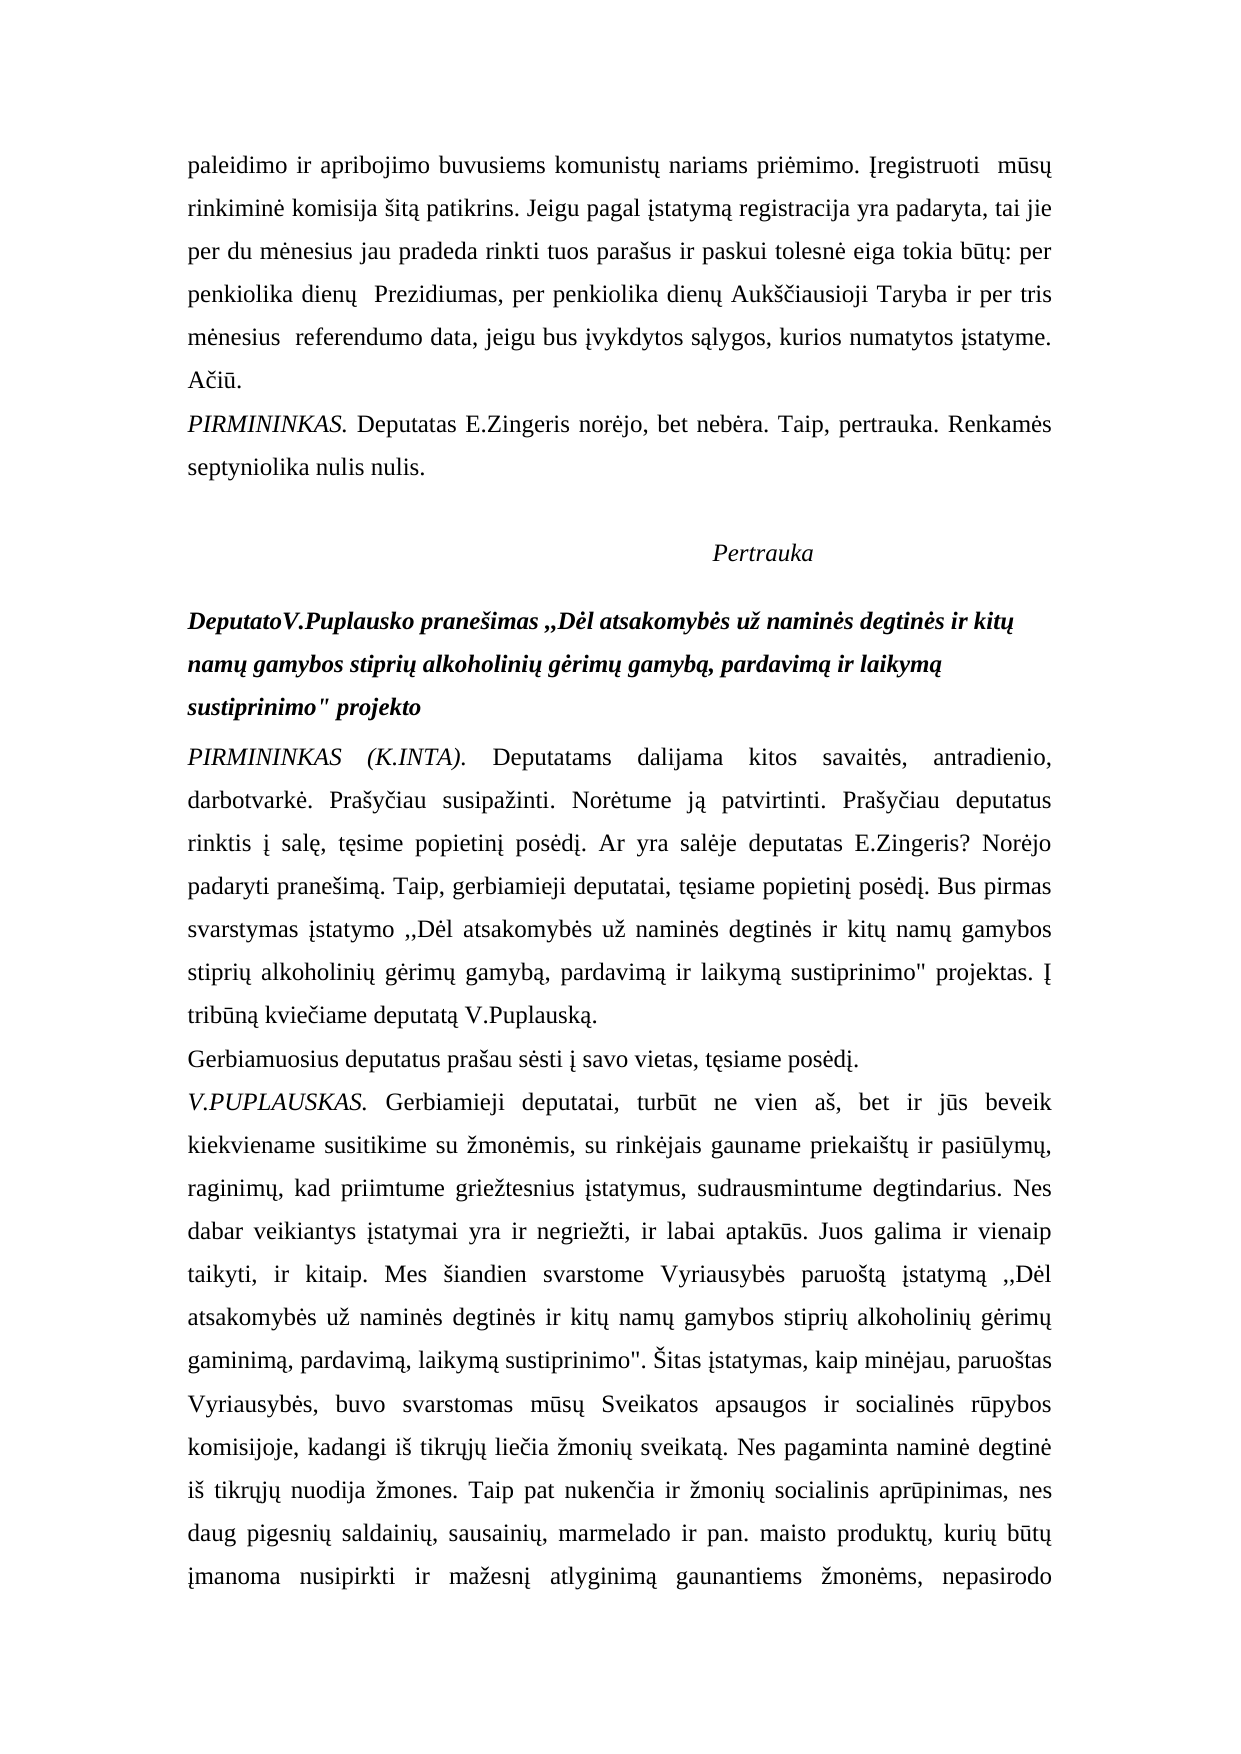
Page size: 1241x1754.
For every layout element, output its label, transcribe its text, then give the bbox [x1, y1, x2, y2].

text Pertrauka [637, 538, 1053, 567]
text V.PUPLAUSKAS. Gerbiamieji deputatai, turbūt ne vien aš, bet ir jūs beveik kiekviename susitikime su žmonėmis, su rinkėjais gauname priekaištų ir pasiūlymų, raginimų, kad priimtume griežtesnius įstatymus, sudrausmintume degtindarius. Nes dabar veikiantys įstatymai yra ir negriežti, ir labai aptakūs. Juos galima ir vienaip taikyti, ir kitaip. Mes šiandien svarstome Vyriausybės paruoštą įstatymą ,,Dėl atsakomybės už naminės degtinės ir kitų namų gamybos stiprių alkoholinių gėrimų gaminimą, pardavimą, laikymą sustiprinimo". Šitas įstatymas, kaip minėjau, paruoštas Vyriausybės, buvo svarstomas mūsų Sveikatos apsaugos ir socialinės rūpybos komisijoje, kadangi iš tikrųjų liečia žmonių sveikatą. Nes pagaminta naminė degtinė iš tikrųjų nuodija žmones. Taip pat nukenčia ir žmonių socialinis aprūpinimas, nes daug pigesnių saldainių, sausainių, marmelado ir pan. maisto produktų, kurių būtų įmanoma nusipirkti ir mažesnį atlyginimą gaunantiems žmonėms, nepasirodo [187, 1087, 1053, 1590]
text paleidimo ir apribojimo buvusiems komunistų nariams priėmimo. Įregistruoti mūsų rinkiminė komisija šitą patikrins. Jeigu pagal įstatymą registracija yra padaryta, tai jie per du mėnesius jau pradeda rinkti tuos parašus ir paskui tolesnė eiga tokia būtų: per penkiolika dienų Prezidiumas, per penkiolika dienų Aukščiausioji Taryba ir per tris mėnesius referendumo data, jeigu bus įvykdytos sąlygos, kurios numatytos įstatyme. Ačiū. [187, 150, 1053, 394]
text PIRMININKAS. Deputatas E.Zingeris norėjo, bet nebėra. Taip, pertrauka. Renkamės septyniolika nulis nulis. [187, 409, 1053, 481]
subtitle DeputatoV.Puplausko pranešimas ,,Dėl atsakomybės už naminės degtinės ir kitų namų gamybos stiprių alkoholinių gėrimų gamybą, pardavimą ir laikymą sustiprinimo" projekto [187, 606, 1053, 721]
text Gerbiamuosius deputatus prašau sėsti į savo vietas, tęsiame posėdį. [187, 1044, 1053, 1072]
text PIRMININKAS (K.INTA). Deputatams dalijama kitos savaitės, antradienio, darbotvarkė. Prašyčiau susipažinti. Norėtume ją patvirtinti. Prašyčiau deputatus rinktis į salę, tęsime popietinį posėdį. Ar yra salėje deputatas E.Zingeris? Norėjo padaryti pranešimą. Taip, gerbiamieji deputatai, tęsiame popietinį posėdį. Bus pirmas svarstymas įstatymo ,,Dėl atsakomybės už naminės degtinės ir kitų namų gamybos stiprių alkoholinių gėrimų gamybą, pardavimą ir laikymą sustiprinimo" projektas. Į tribūną kviečiame deputatą V.Puplauską. [187, 742, 1053, 1029]
